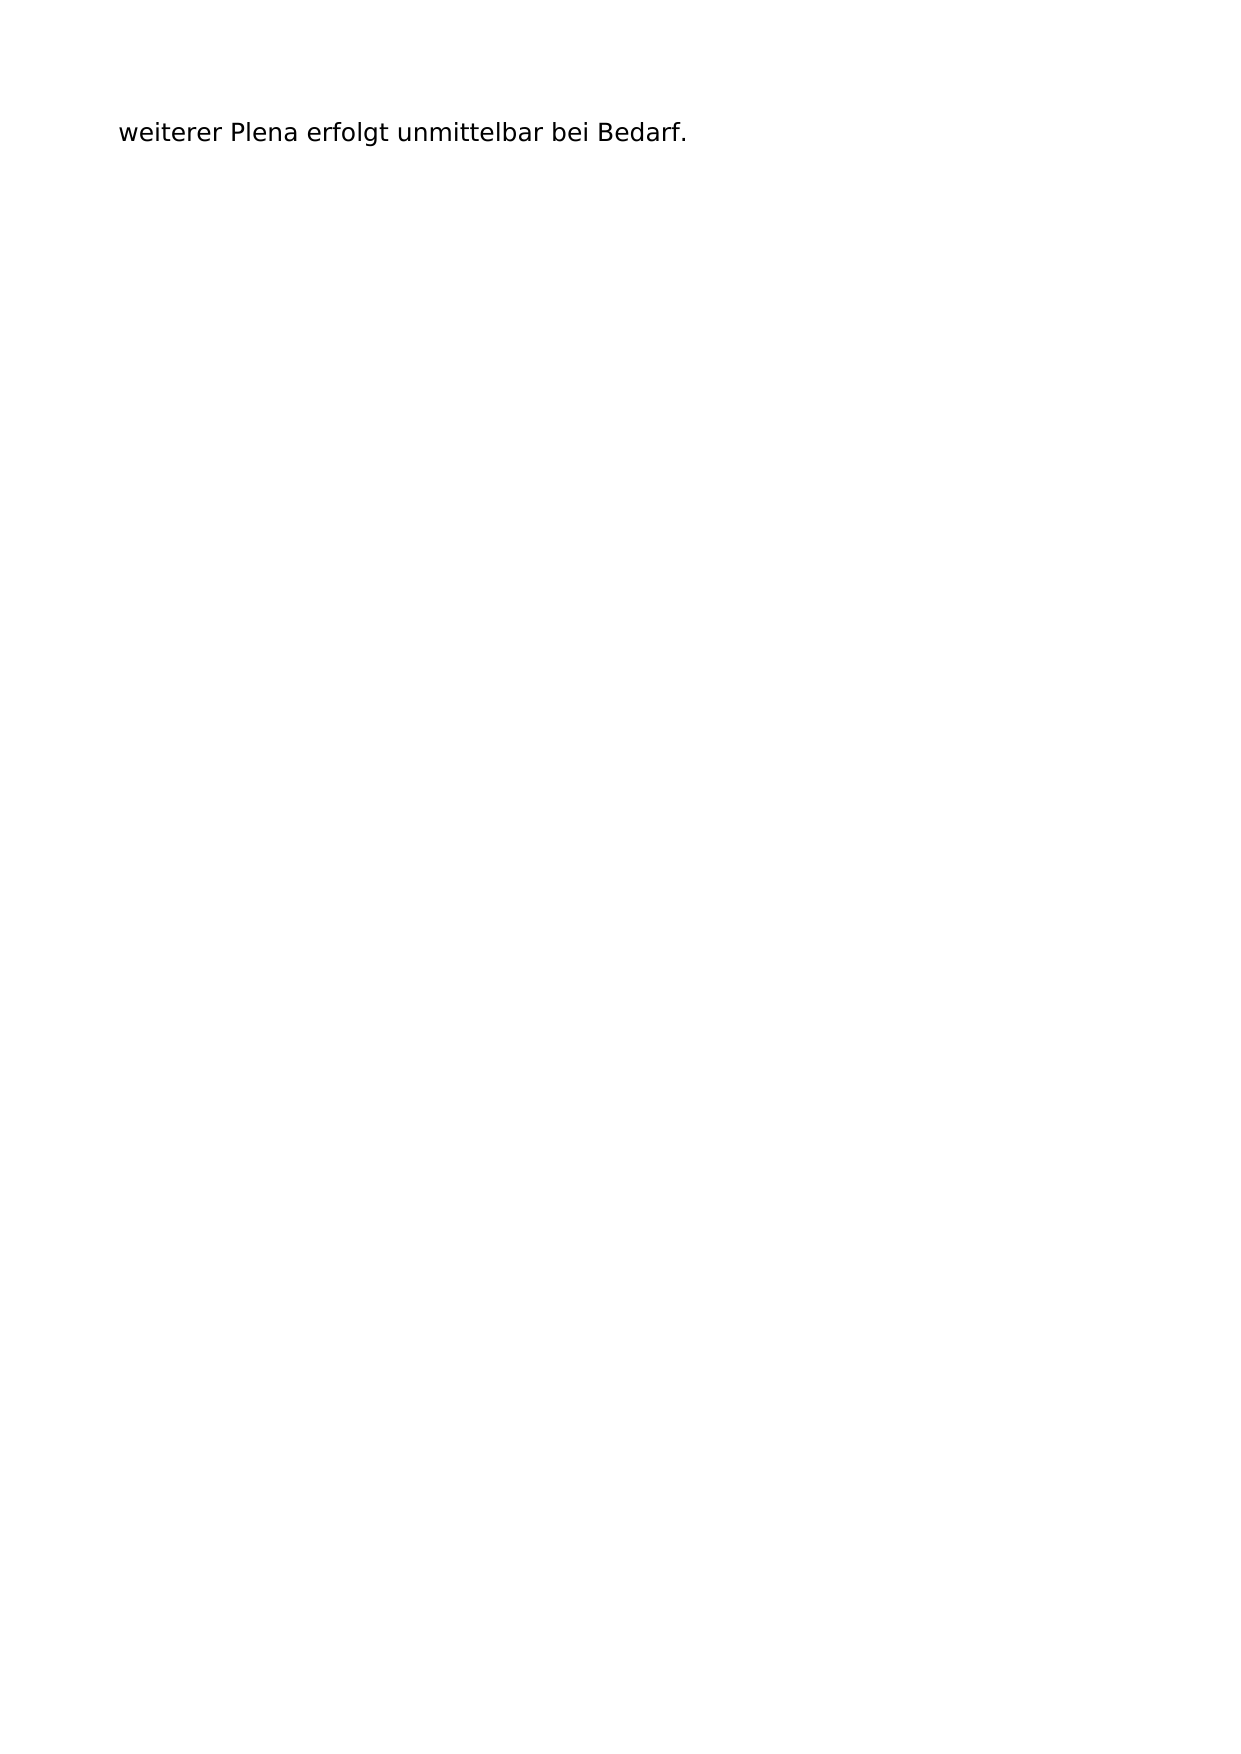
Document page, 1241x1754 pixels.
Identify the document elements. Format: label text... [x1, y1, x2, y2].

text weiterer Plena erfolgt unmittelbar bei Bedarf. [118, 118, 1122, 147]
